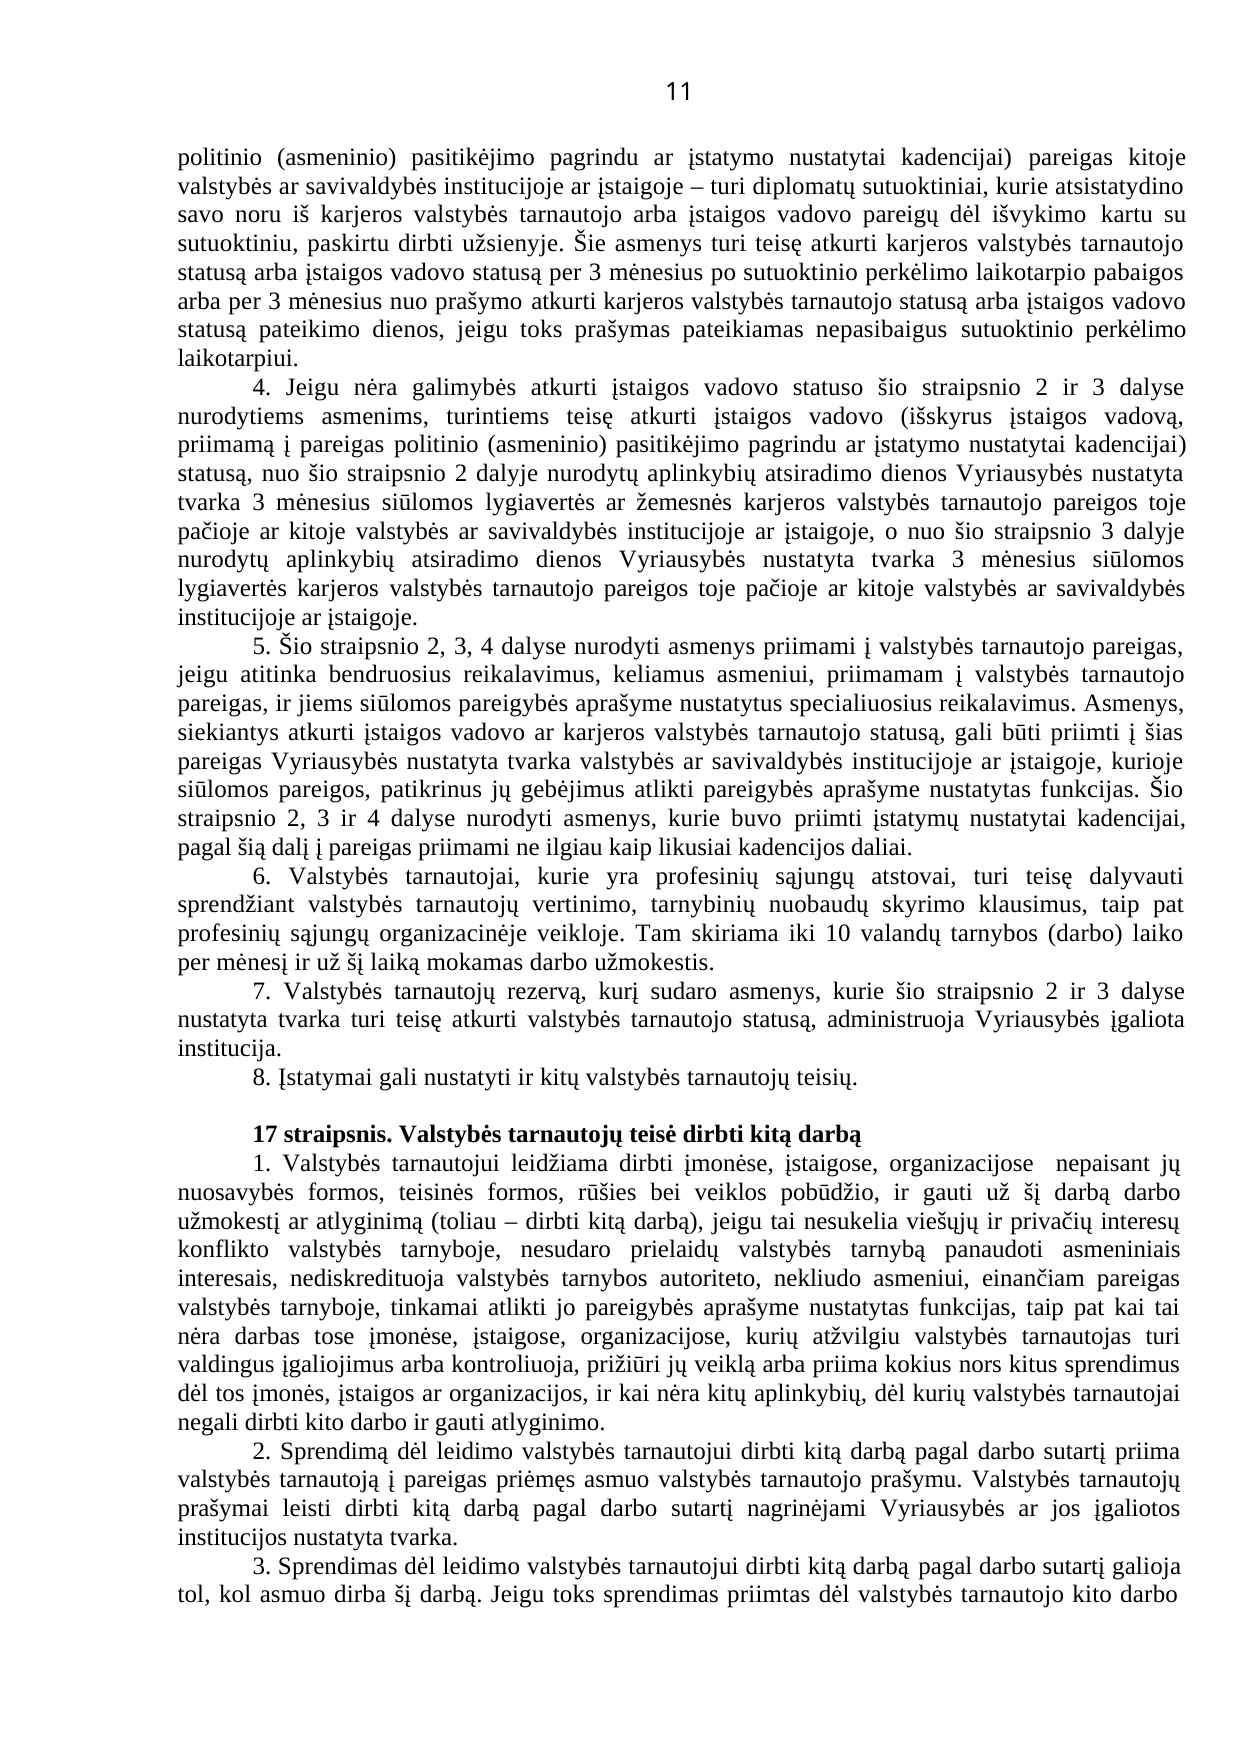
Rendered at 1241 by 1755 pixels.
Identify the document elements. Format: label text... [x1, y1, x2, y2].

text politinio (asmeninio) pasitikėjimo pagrindu ar įstatymo nustatytai kadencijai) pareigas kitoje valstybės ar savivaldybės institucijoje ar įstaigoje – turi diplomatų sutuoktiniai, kurie atsistatydino savo noru iš karjeros valstybės tarnautojo arba įstaigos vadovo pareigų dėl išvykimo kartu su sutuoktiniu, paskirtu dirbti užsienyje. Šie asmenys turi teisę atkurti karjeros valstybės tarnautojo statusą arba įstaigos vadovo statusą per 3 mėnesius po sutuoktinio perkėlimo laikotarpio pabaigos arba per 3 mėnesius nuo prašymo atkurti karjeros valstybės tarnautojo statusą arba įstaigos vadovo statusą pateikimo dienos, jeigu toks prašymas pateikiamas nepasibaigus sutuoktinio perkėlimo laikotarpiui. [177, 142, 1186, 372]
text 7. Valstybės tarnautojų rezervą, kurį sudaro asmenys, kurie šio straipsnio 2 ir 3 dalyse nustatyta tvarka turi teisę atkurti valstybės tarnautojo statusą, administruoja Vyriausybės įgaliota institucija. [177, 976, 1186, 1062]
text 8. Įstatymai gali nustatyti ir kitų valstybės tarnautojų teisių. [177, 1062, 1186, 1091]
text 5. Šio straipsnio 2, 3, 4 dalyse nurodyti asmenys priimami į valstybės tarnautojo pareigas, jeigu atitinka bendruosius reikalavimus, keliamus asmeniui, priimamam į valstybės tarnautojo pareigas, ir jiems siūlomos pareigybės aprašyme nustatytus specialiuosius reikalavimus. Asmenys, siekiantys atkurti įstaigos vadovo ar karjeros valstybės tarnautojo statusą, gali būti priimti į šias pareigas Vyriausybės nustatyta tvarka valstybės ar savivaldybės institucijoje ar įstaigoje, kurioje siūlomos pareigos, patikrinus jų gebėjimus atlikti pareigybės aprašyme nustatytas funkcijas. Šio straipsnio 2, 3 ir 4 dalyse nurodyti asmenys, kurie buvo priimti įstatymų nustatytai kadencijai, pagal šią dalį į pareigas priimami ne ilgiau kaip likusiai kadencijos daliai. [177, 631, 1186, 861]
text 4. Jeigu nėra galimybės atkurti įstaigos vadovo statuso šio straipsnio 2 ir 3 dalyse nurodytiems asmenims, turintiems teisę atkurti įstaigos vadovo (išskyrus įstaigos vadovą, priimamą į pareigas politinio (asmeninio) pasitikėjimo pagrindu ar įstatymo nustatytai kadencijai) statusą, nuo šio straipsnio 2 dalyje nurodytų aplinkybių atsiradimo dienos Vyriausybės nustatyta tvarka 3 mėnesius siūlomos lygiavertės ar žemesnės karjeros valstybės tarnautojo pareigos toje pačioje ar kitoje valstybės ar savivaldybės institucijoje ar įstaigoje, o nuo šio straipsnio 3 dalyje nurodytų aplinkybių atsiradimo dienos Vyriausybės nustatyta tvarka 3 mėnesius siūlomos lygiavertės karjeros valstybės tarnautojo pareigos toje pačioje ar kitoje valstybės ar savivaldybės institucijoje ar įstaigoje. [177, 372, 1186, 631]
text 2. Sprendimą dėl leidimo valstybės tarnautojui dirbti kitą darbą pagal darbo sutartį priima valstybės tarnautoją į pareigas priėmęs asmuo valstybės tarnautojo prašymu. Valstybės tarnautojų prašymai leisti dirbti kitą darbą pagal darbo sutartį nagrinėjami Vyriausybės ar jos įgaliotos institucijos nustatyta tvarka. [177, 1436, 1181, 1551]
text 6. Valstybės tarnautojai, kurie yra profesinių sąjungų atstovai, turi teisę dalyvauti sprendžiant valstybės tarnautojų vertinimo, tarnybinių nuobaudų skyrimo klausimus, taip pat profesinių sąjungų organizacinėje veikloje. Tam skiriama iki 10 valandų tarnybos (darbo) laiko per mėnesį ir už šį laiką mokamas darbo užmokestis. [177, 861, 1186, 976]
text 17 straipsnis. Valstybės tarnautojų teisė dirbti kitą darbą [177, 1119, 1181, 1148]
text 3. Sprendimas dėl leidimo valstybės tarnautojui dirbti kitą darbą pagal darbo sutartį galioja tol, kol asmuo dirba šį darbą. Jeigu toks sprendimas priimtas dėl valstybės tarnautojo kito darbo [177, 1551, 1181, 1608]
text 1. Valstybės tarnautojui leidžiama dirbti įmonėse, įstaigose, organizacijose nepaisant jų nuosavybės formos, teisinės formos, rūšies bei veiklos pobūdžio, ir gauti už šį darbą darbo užmokestį ar atlyginimą (toliau – dirbti kitą darbą), jeigu tai nesukelia viešųjų ir privačių interesų konflikto valstybės tarnyboje, nesudaro prielaidų valstybės tarnybą panaudoti asmeniniais interesais, nediskredituoja valstybės tarnybos autoriteto, nekliudo asmeniui, einančiam pareigas valstybės tarnyboje, tinkamai atlikti jo pareigybės aprašyme nustatytas funkcijas, taip pat kai tai nėra darbas tose įmonėse, įstaigose, organizacijose, kurių atžvilgiu valstybės tarnautojas turi valdingus įgaliojimus arba kontroliuoja, prižiūri jų veiklą arba priima kokius nors kitus sprendimus dėl tos įmonės, įstaigos ar organizacijos, ir kai nėra kitų aplinkybių, dėl kurių valstybės tarnautojai negali dirbti kito darbo ir gauti atlyginimo. [177, 1148, 1181, 1436]
